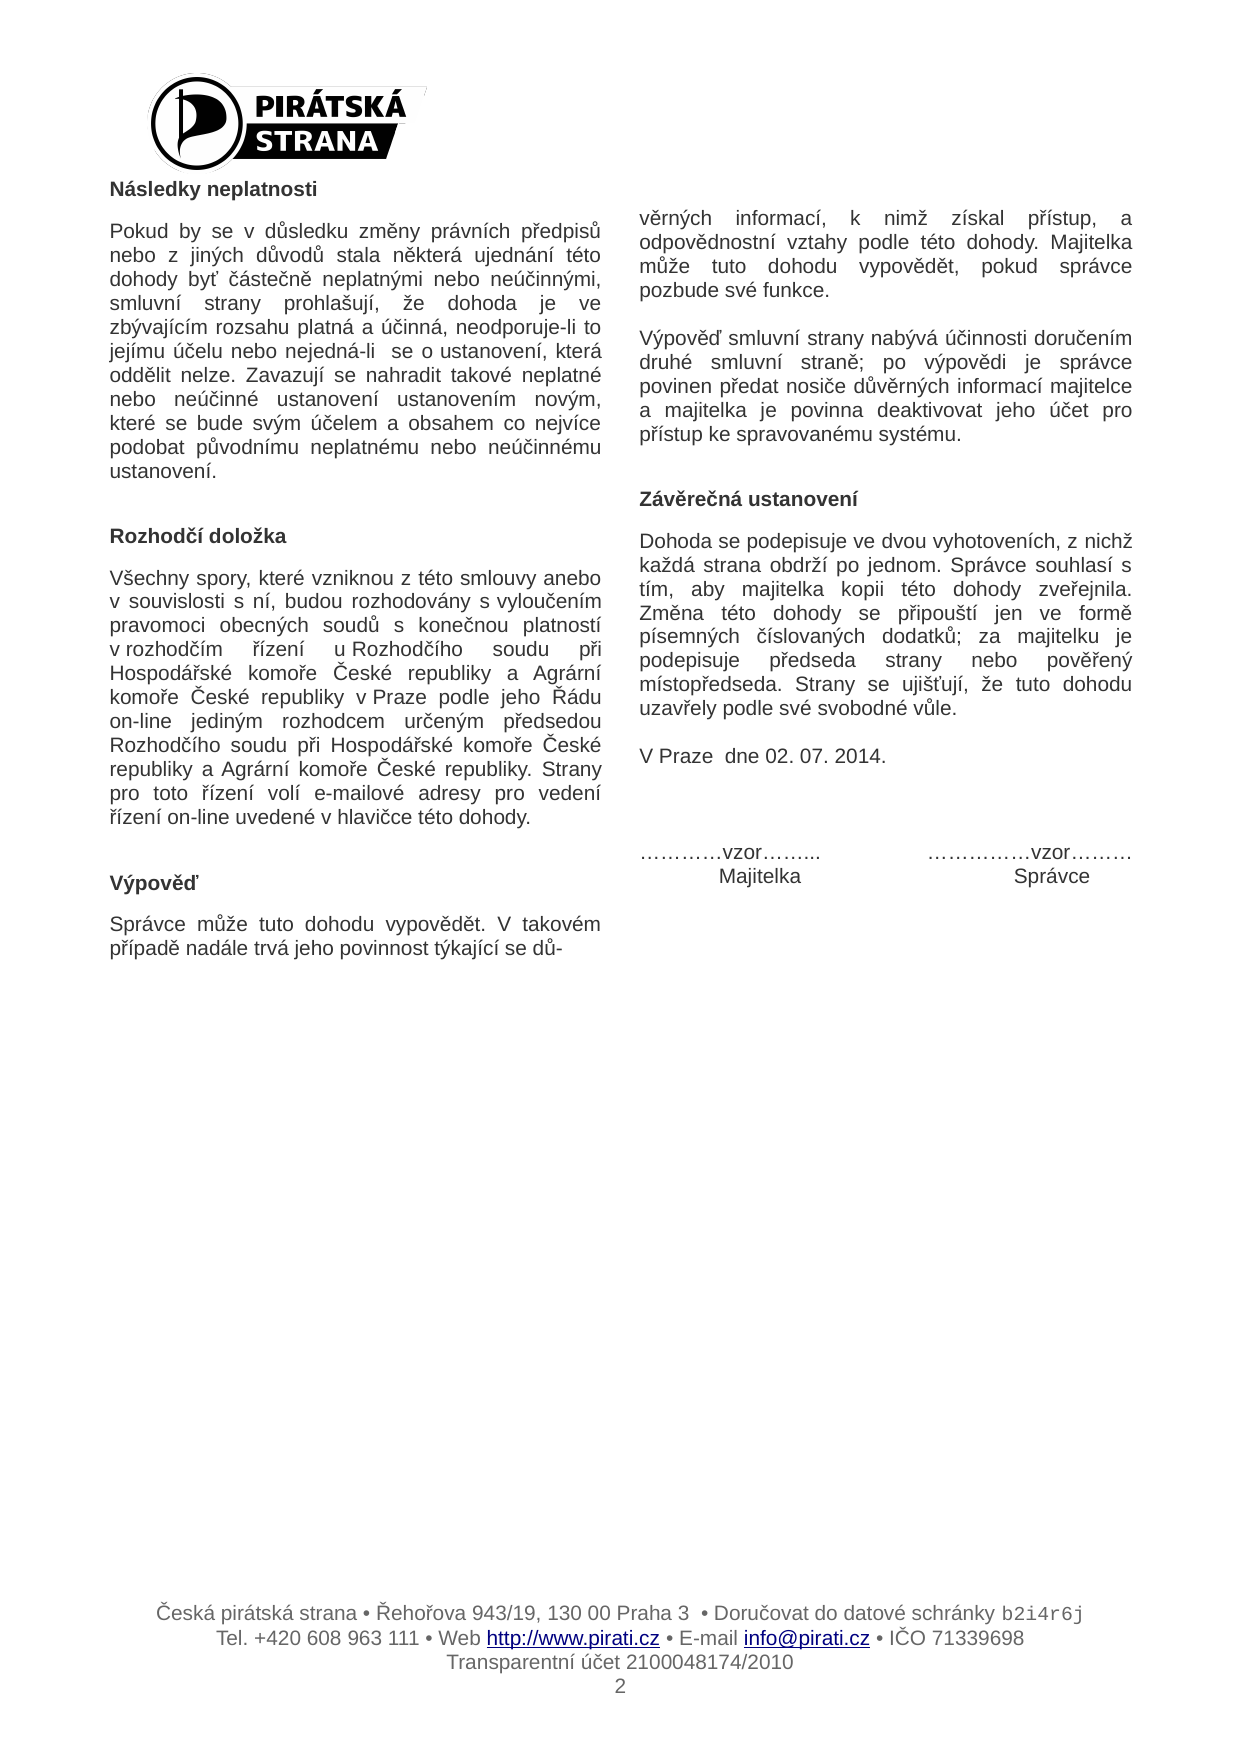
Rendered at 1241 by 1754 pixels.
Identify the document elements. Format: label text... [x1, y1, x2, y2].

text Všechny spory, které vzniknou z této smlouvy anebo v souvislosti s ní, budou rozhodovány s vyloučením pravomoci obecných soudů s konečnou platností v rozhodčím řízení u Rozhod­čího soudu při Hospodářské komoře České republiky a Agrární komoře České republiky v Praze podle jeho Řádu on-line jediným rozhodcem určeným předsedou Rozhodčího soudu při Hospodářské komoře České republiky a Agrární komoře České republiky. Strany pro toto řízení volí e-mailové adresy pro vedení řízení on-line uvedené v hlavičce této dohody. [109, 565, 602, 829]
subtitle Výpověď [109, 870, 602, 894]
text …………vzor……... ……………vzor……… Majitelka Správce [639, 840, 1133, 888]
text Pokud by se v důsledku změny právních předpisů nebo z jiných důvodů stala některá ujednání této dohody byť částečně neplatnými nebo neúčinnými, smluvní strany prohlašují, že dohoda je ve zbývajícím rozsahu platná a účinná, neodporuje-li to jejímu účelu nebo nejedná-li se o usta­novení, která oddělit nelze. Zavazují se nahradit takové neplatné nebo neúčinné ustanovení ustanovením novým, které se bude svým účelem a obsahem co nejvíce podobat původnímu neplatnému nebo neúčinnému ustanovení. [109, 219, 602, 482]
subtitle Následky neplatnosti [109, 177, 602, 201]
picture [147, 73, 427, 174]
text Výpověď smluvní strany nabývá účinnosti doručením druhé smluvní straně; po výpovědi je správce povinen předat nosiče důvěrných informací majitelce a majitelka je povinna deaktivovat jeho účet pro přístup ke spravovanému systému. [639, 326, 1133, 446]
subtitle Rozhodčí doložka [109, 524, 602, 548]
subtitle Závěrečná ustanovení [639, 487, 1133, 511]
text Správce může tuto dohodu vypovědět. V takovém případě nadále trvá jeho povinnost týkající se dů- [109, 912, 602, 960]
text věrných informací, k nimž získal přístup, a odpovědnostní vztahy podle této dohody. Majitelka může tuto dohodu vypovědět, pokud správce pozbude své funkce. [639, 206, 1133, 302]
text V Praze dne 02. 07. 2014. [639, 744, 1133, 768]
text Dohoda se podepisuje ve dvou vyhotoveních, z nichž každá strana obdrží po jednom. Správce souhlasí s tím, aby majitelka kopii této dohody zveřejnila. Změna této dohody se připouští jen ve formě písemných číslovaných dodatků; za majitelku je podepisuje předseda strany nebo pověřený místopředseda. Strany se ujišťují, že tuto dohodu uzavřely podle své svobodné vůle. [639, 528, 1133, 720]
